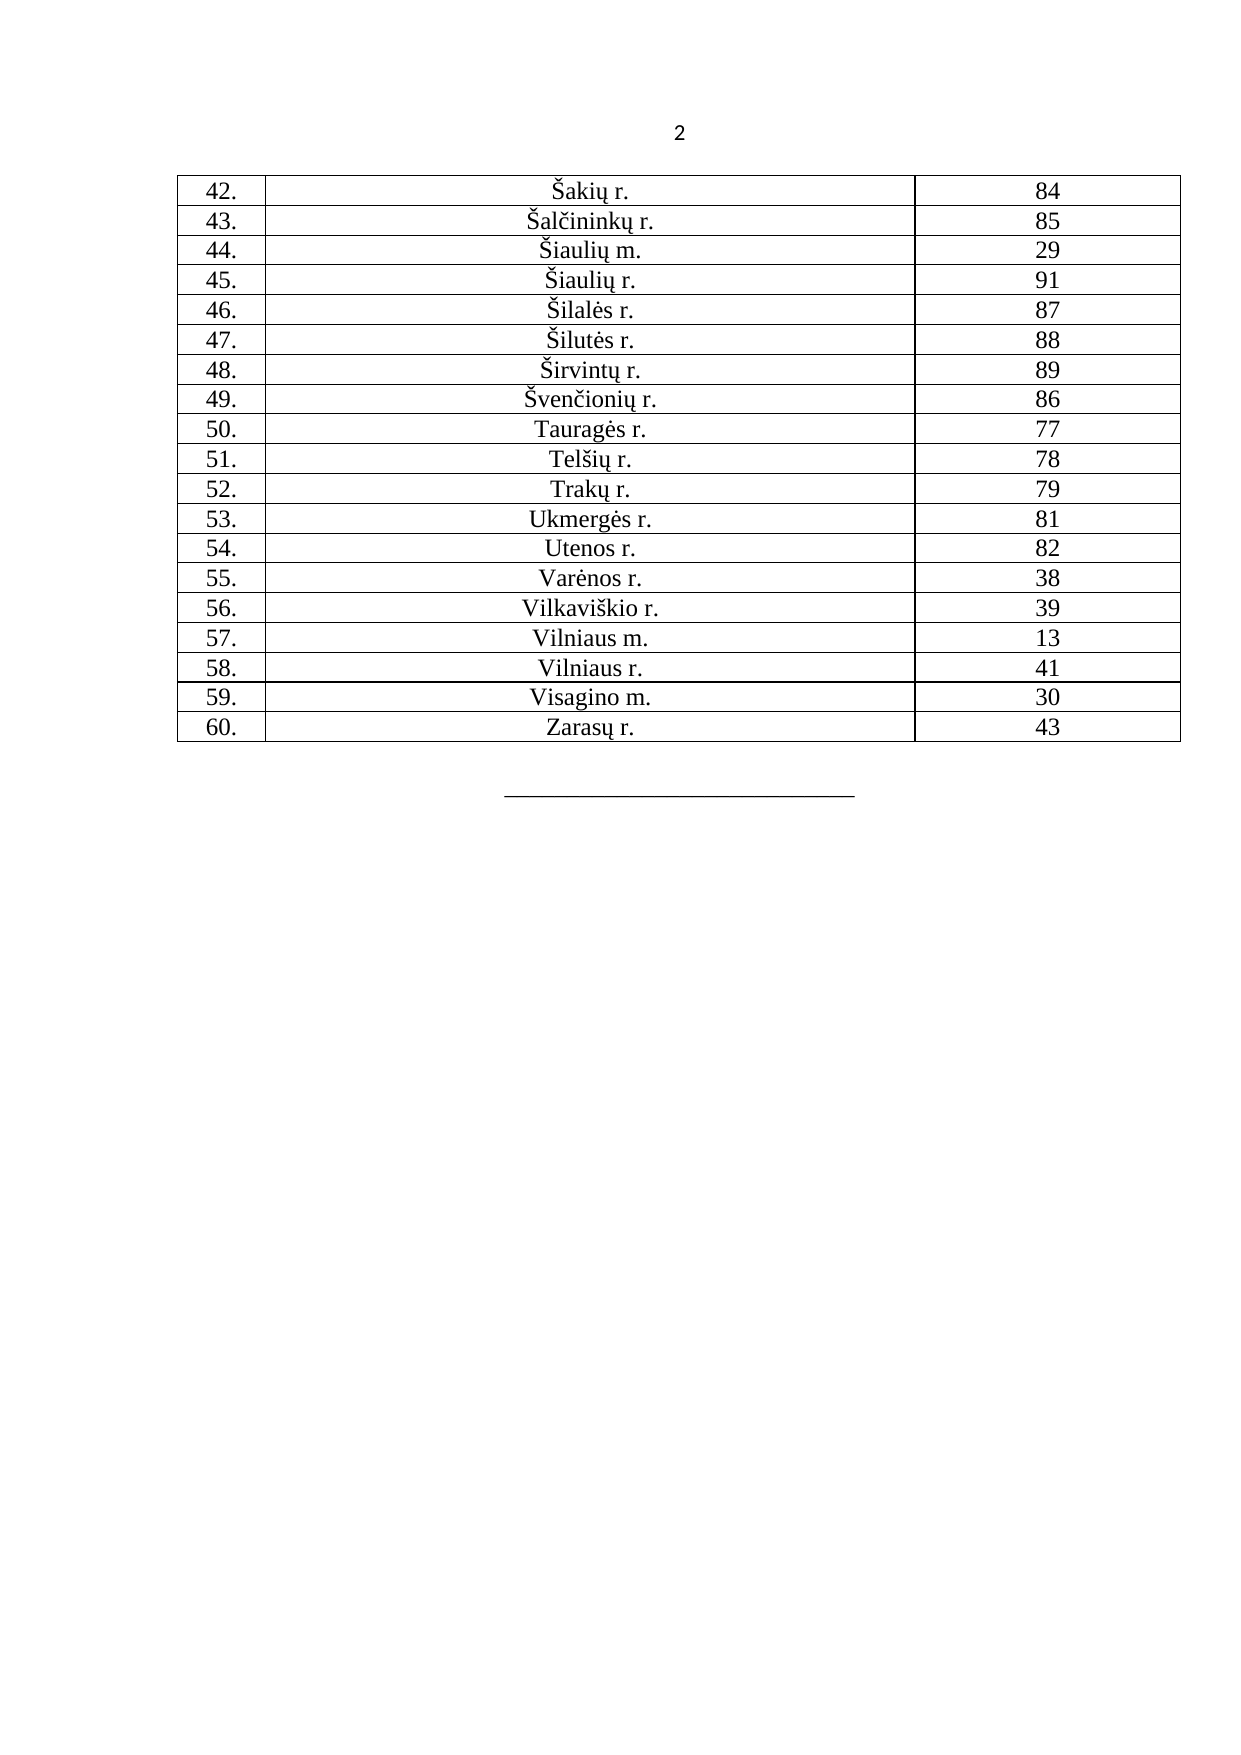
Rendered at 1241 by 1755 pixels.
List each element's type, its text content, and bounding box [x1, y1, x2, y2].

table_cell 46. [178, 295, 265, 324]
table_cell 53. [178, 504, 265, 532]
table_cell Šalčininkų r. [266, 206, 914, 234]
table_cell Varėnos r. [266, 563, 914, 592]
table_cell 58. [178, 653, 265, 681]
table_cell Šiaulių r. [266, 265, 914, 294]
table_cell 85 [916, 206, 1180, 234]
table_cell 43 [916, 712, 1180, 741]
table_cell Šakių r. [266, 176, 914, 205]
table_cell 78 [916, 444, 1180, 473]
table_cell 60. [178, 712, 265, 741]
table_cell 50. [178, 414, 265, 443]
table_cell Šilalės r. [266, 295, 914, 324]
table_cell 57. [178, 623, 265, 652]
table_cell 42. [178, 176, 265, 205]
table_cell Švenčionių r. [266, 385, 914, 413]
table_cell 84 [916, 176, 1180, 205]
text ____________________________ [177, 771, 1181, 799]
table_cell 55. [178, 563, 265, 592]
table_cell Vilniaus r. [266, 653, 914, 681]
table_cell Vilniaus m. [266, 623, 914, 652]
table_cell 43. [178, 206, 265, 234]
table_cell 30 [916, 683, 1180, 711]
table_cell Šiaulių m. [266, 236, 914, 264]
table_cell 52. [178, 474, 265, 503]
table_cell Trakų r. [266, 474, 914, 503]
table_cell 48. [178, 355, 265, 383]
table_cell 79 [916, 474, 1180, 503]
table_cell 56. [178, 593, 265, 622]
table_cell 91 [916, 265, 1180, 294]
table_cell Tauragės r. [266, 414, 914, 443]
table_cell 81 [916, 504, 1180, 532]
table_cell 44. [178, 236, 265, 264]
table_cell 82 [916, 534, 1180, 562]
table_cell 89 [916, 355, 1180, 383]
table_cell 54. [178, 534, 265, 562]
table_cell Zarasų r. [266, 712, 914, 741]
table_cell 45. [178, 265, 265, 294]
table_cell Ukmergės r. [266, 504, 914, 532]
table_cell 59. [178, 683, 265, 711]
table_cell 51. [178, 444, 265, 473]
table_cell 88 [916, 325, 1180, 354]
table_cell 41 [916, 653, 1180, 681]
table_cell Širvintų r. [266, 355, 914, 383]
table_cell 47. [178, 325, 265, 354]
table_cell 87 [916, 295, 1180, 324]
table_cell 39 [916, 593, 1180, 622]
table_cell Utenos r. [266, 534, 914, 562]
table_cell 13 [916, 623, 1180, 652]
table_cell 29 [916, 236, 1180, 264]
table_cell 49. [178, 385, 265, 413]
table_cell Visagino m. [266, 683, 914, 711]
table_cell Telšių r. [266, 444, 914, 473]
table_cell Vilkaviškio r. [266, 593, 914, 622]
table_cell Šilutės r. [266, 325, 914, 354]
table_cell 38 [916, 563, 1180, 592]
table_cell 77 [916, 414, 1180, 443]
table_cell 86 [916, 385, 1180, 413]
